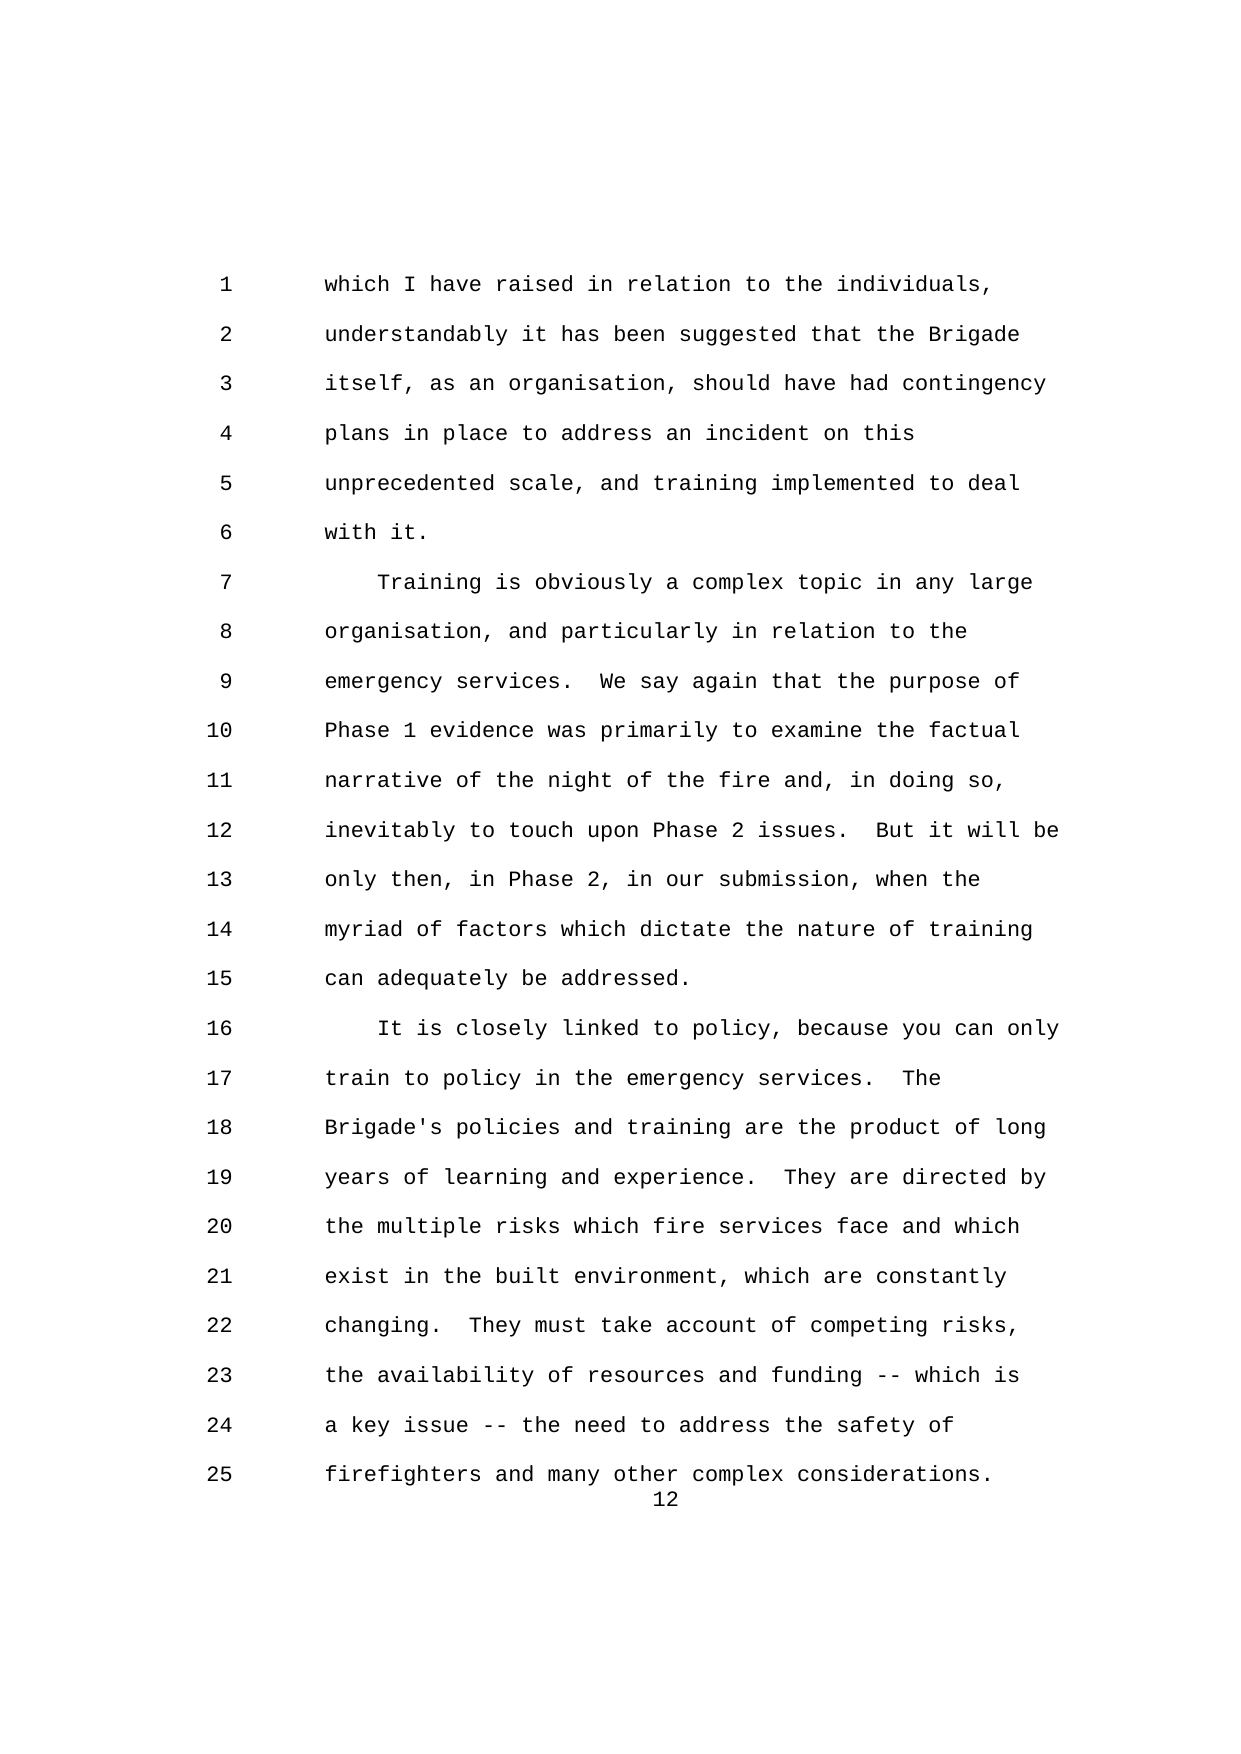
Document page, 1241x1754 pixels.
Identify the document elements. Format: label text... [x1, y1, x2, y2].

text 13 only then, in Phase 2, in our submission, when the [75, 868, 1165, 893]
text 1 which I have raised in relation to the individuals, [75, 273, 1165, 298]
text 8 organisation, and particularly in relation to the [75, 620, 1165, 645]
text 2 understandably it has been suggested that the Brigade [75, 323, 1165, 348]
text 9 emergency services. We say again that the purpose of [75, 670, 1165, 695]
text 23 the availability of resources and funding -- which is [75, 1364, 1165, 1389]
text 14 myriad of factors which dictate the nature of training [75, 918, 1165, 943]
text 3 itself, as an organisation, should have had contingency [75, 372, 1165, 397]
text 6 with it. [75, 521, 1165, 546]
text 16 It is closely linked to policy, because you can only [75, 1017, 1165, 1042]
text 24 a key issue -- the need to address the safety of [75, 1414, 1165, 1438]
text 18 Brigade's policies and training are the product of long [75, 1116, 1165, 1141]
text 11 narrative of the night of the fire and, in doing so, [75, 769, 1165, 794]
text 15 can adequately be addressed. [75, 967, 1165, 992]
text 12 [75, 1488, 1165, 1513]
text 12 inevitably to touch upon Phase 2 issues. But it will be [75, 819, 1165, 843]
text 10 Phase 1 evidence was primarily to examine the factual [75, 719, 1165, 744]
text 25 firefighters and many other complex considerations. [75, 1463, 1165, 1488]
text 22 changing. They must take account of competing risks, [75, 1314, 1165, 1339]
text 17 train to policy in the emergency services. The [75, 1067, 1165, 1091]
text 21 exist in the built environment, which are constantly [75, 1265, 1165, 1290]
text 7 Training is obviously a complex topic in any large [75, 571, 1165, 596]
text 5 unprecedented scale, and training implemented to deal [75, 472, 1165, 496]
text 20 the multiple risks which fire services face and which [75, 1215, 1165, 1240]
text 19 years of learning and experience. They are directed by [75, 1166, 1165, 1191]
text 4 plans in place to address an incident on this [75, 422, 1165, 447]
